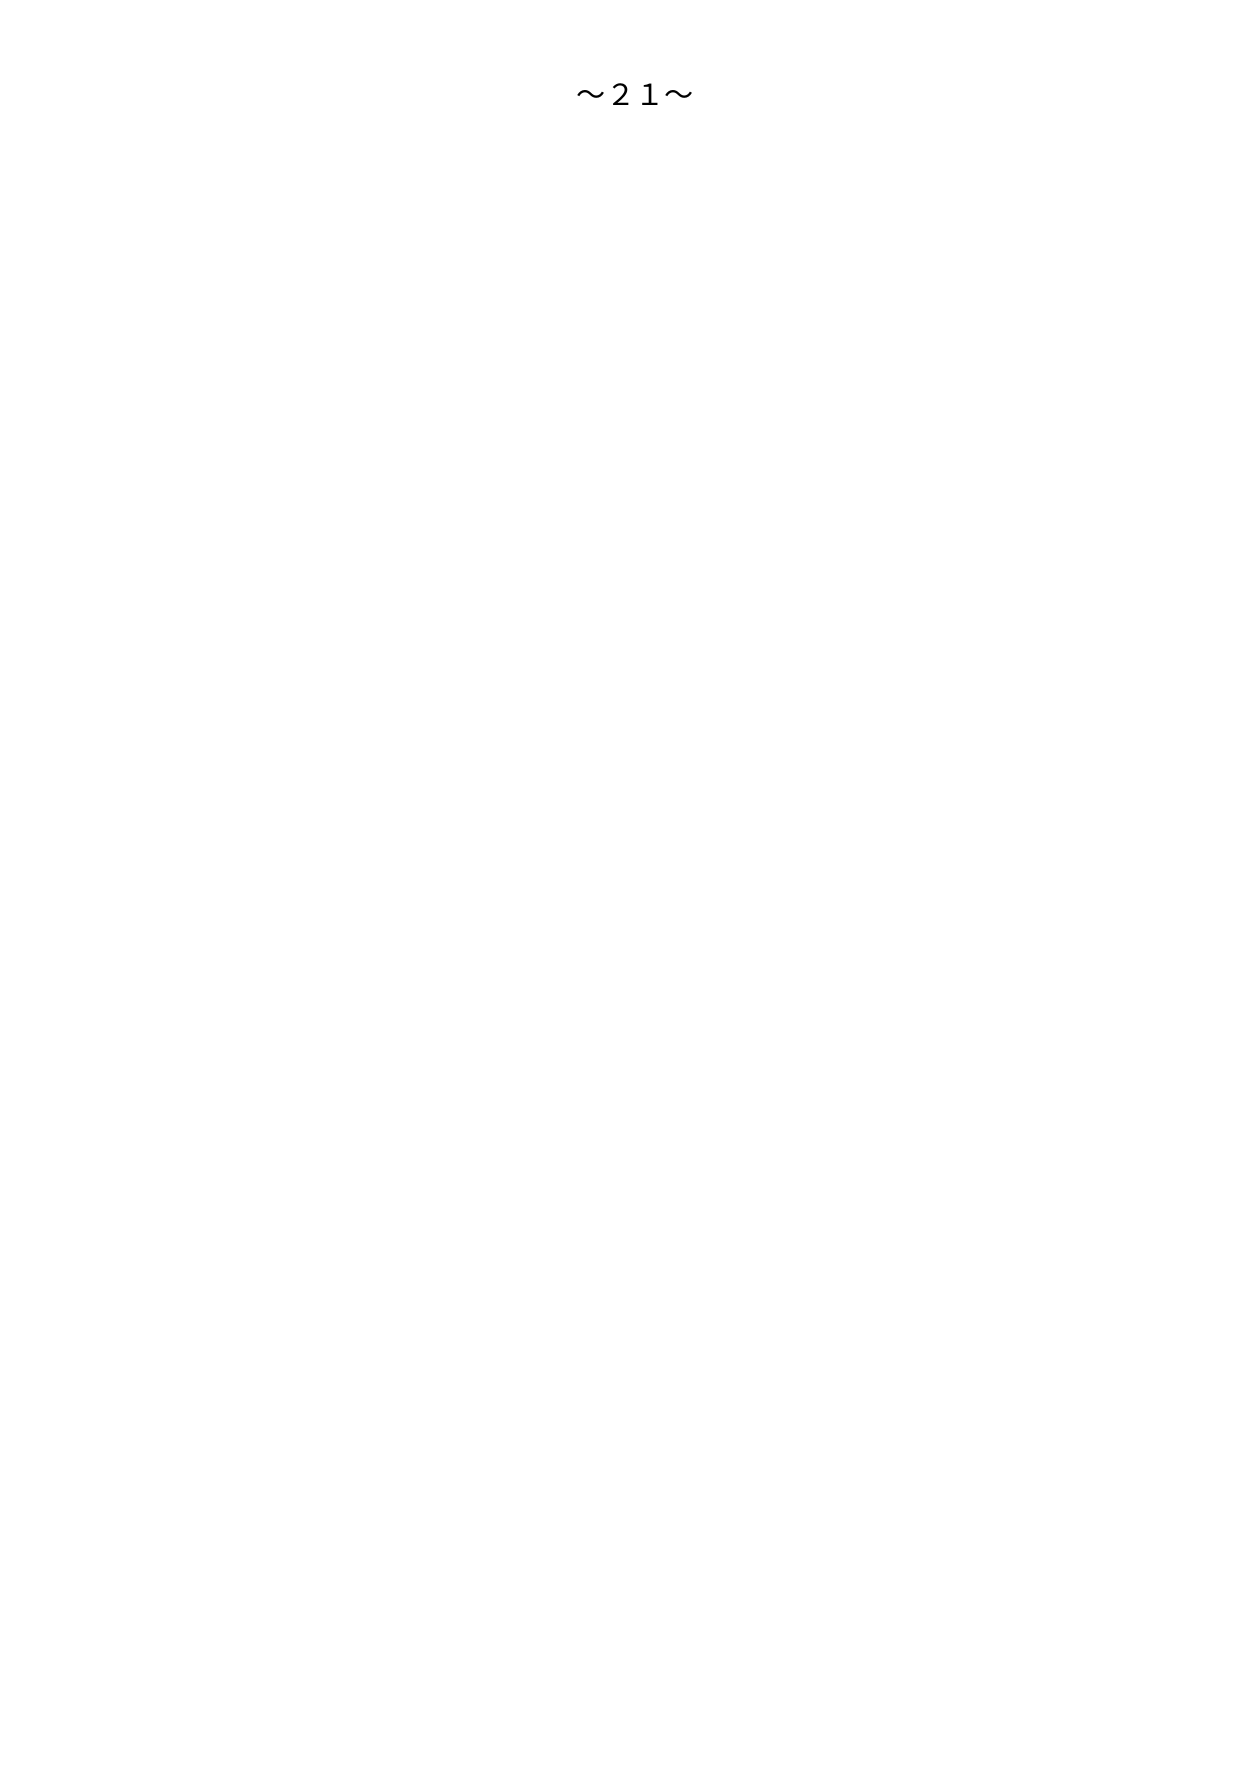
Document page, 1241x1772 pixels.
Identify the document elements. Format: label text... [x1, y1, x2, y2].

text ～２１～ [88, 71, 1181, 114]
